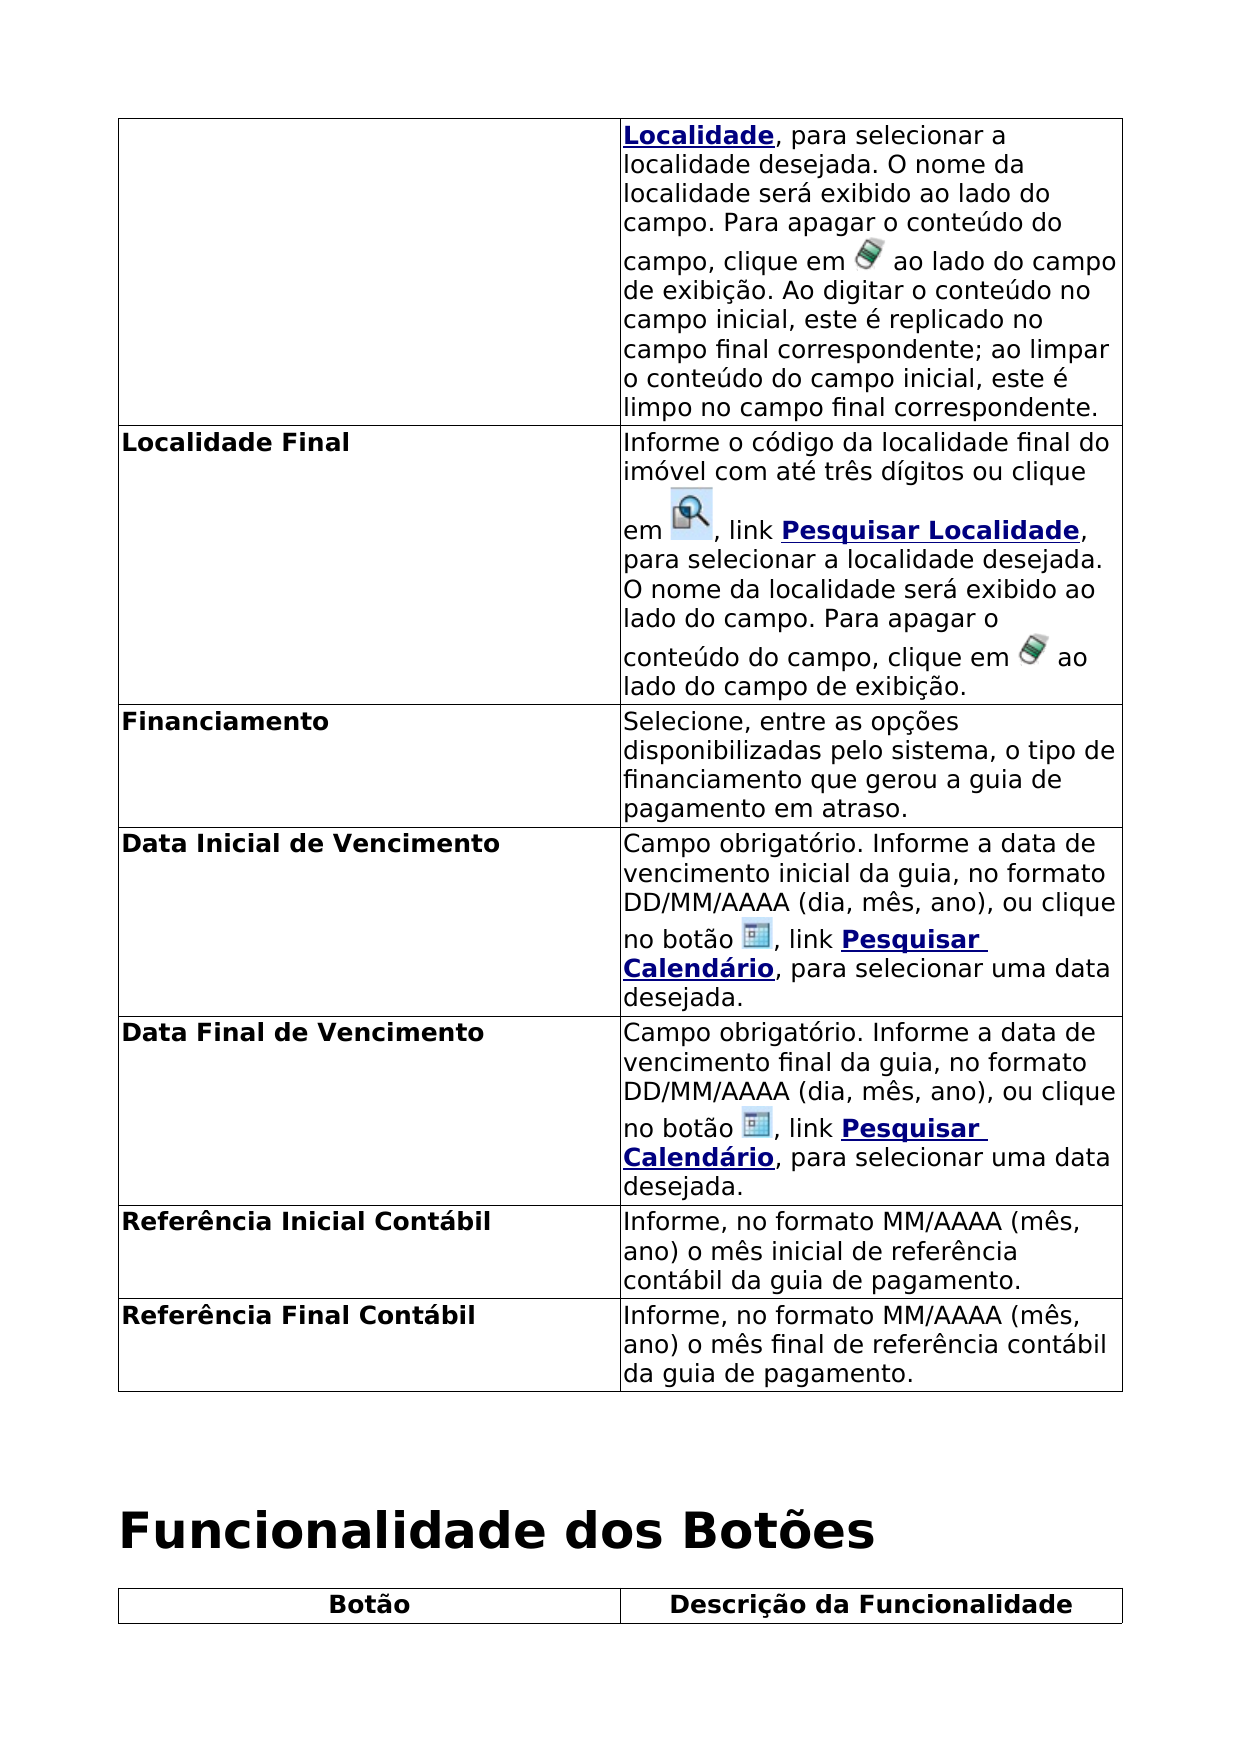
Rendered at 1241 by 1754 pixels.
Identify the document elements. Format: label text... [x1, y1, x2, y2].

subtitle Funcionalidade dos Botões [118, 1502, 1122, 1560]
table_header Descrição da Funcionalidade [621, 1589, 1122, 1623]
table_cell Financiamento [119, 705, 620, 827]
picture [670, 486, 713, 540]
table_cell Selecione, entre as opções disponibilizadas pelo sistema, o tipo de financiamento que gerou a guia de pagamento em atraso. [621, 705, 1122, 827]
table_cell Referência Inicial Contábil [119, 1206, 620, 1298]
picture [741, 1106, 773, 1138]
table_cell Informe, no formato MM/AAAA (mês, ano) o mês inicial de referência contábil da guia de pagamento. [621, 1206, 1122, 1298]
picture [853, 237, 886, 271]
table_cell Referência Final Contábil [119, 1299, 620, 1391]
picture [741, 917, 773, 949]
table_header Botão [119, 1589, 620, 1623]
table_cell Informe o código da localidade final do imóvel com até três dígitos ou clique em , link Pesquisar Localidade, para selecionar a localidade desejada. O nome da localidade será exibido ao lado do campo. Para apagar o conteúdo do campo, clique em ao lado do campo de exibição. [621, 426, 1122, 704]
table_cell Data Final de Vencimento [119, 1017, 620, 1204]
table_cell Localidade, para selecionar a localidade desejada. O nome da localidade será exibido ao lado do campo. Para apagar o conteúdo do campo, clique em ao lado do campo de exibição. Ao digitar o conteúdo no campo inicial, este é replicado no campo final correspondente; ao limpar o conteúdo do campo inicial, este é limpo no campo final correspondente. [621, 119, 1122, 425]
table_cell Campo obrigatório. Informe a data de vencimento inicial da guia, no formato DD/MM/AAAA (dia, mês, ano), ou clique no botão , link Pesquisar Calendário, para selecionar uma data desejada. [621, 828, 1122, 1016]
table_cell Campo obrigatório. Informe a data de vencimento final da guia, no formato DD/MM/AAAA (dia, mês, ano), ou clique no botão , link Pesquisar Calendário, para selecionar uma data desejada. [621, 1017, 1122, 1204]
table_cell Localidade Final [119, 426, 620, 704]
table_cell Data Inicial de Vencimento [119, 828, 620, 1016]
table_cell Informe, no formato MM/AAAA (mês, ano) o mês final de referência contábil da guia de pagamento. [621, 1299, 1122, 1391]
picture [1017, 633, 1050, 666]
table_cell [119, 119, 620, 425]
